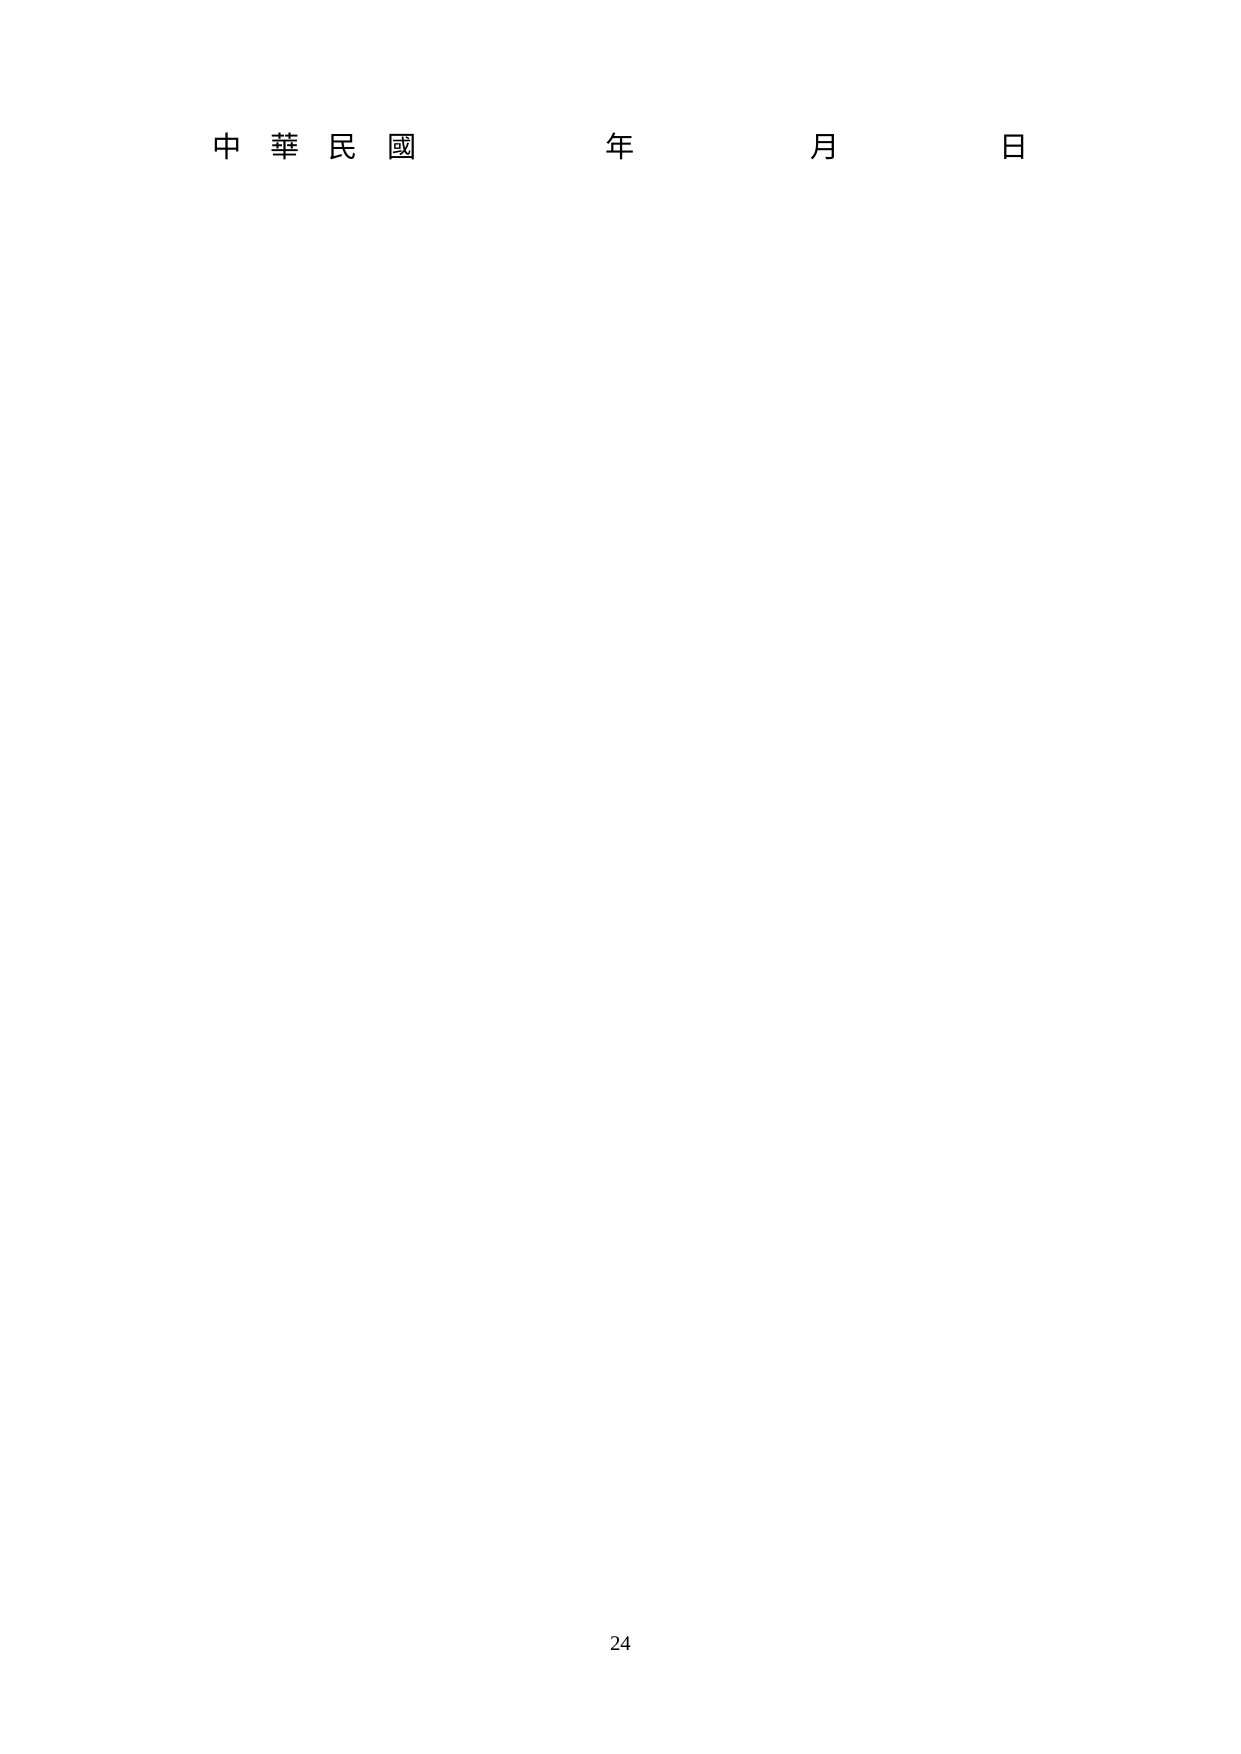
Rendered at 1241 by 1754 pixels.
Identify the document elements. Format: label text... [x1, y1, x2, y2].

text 中 華 民 國 年 月 日 [106, 103, 1134, 165]
